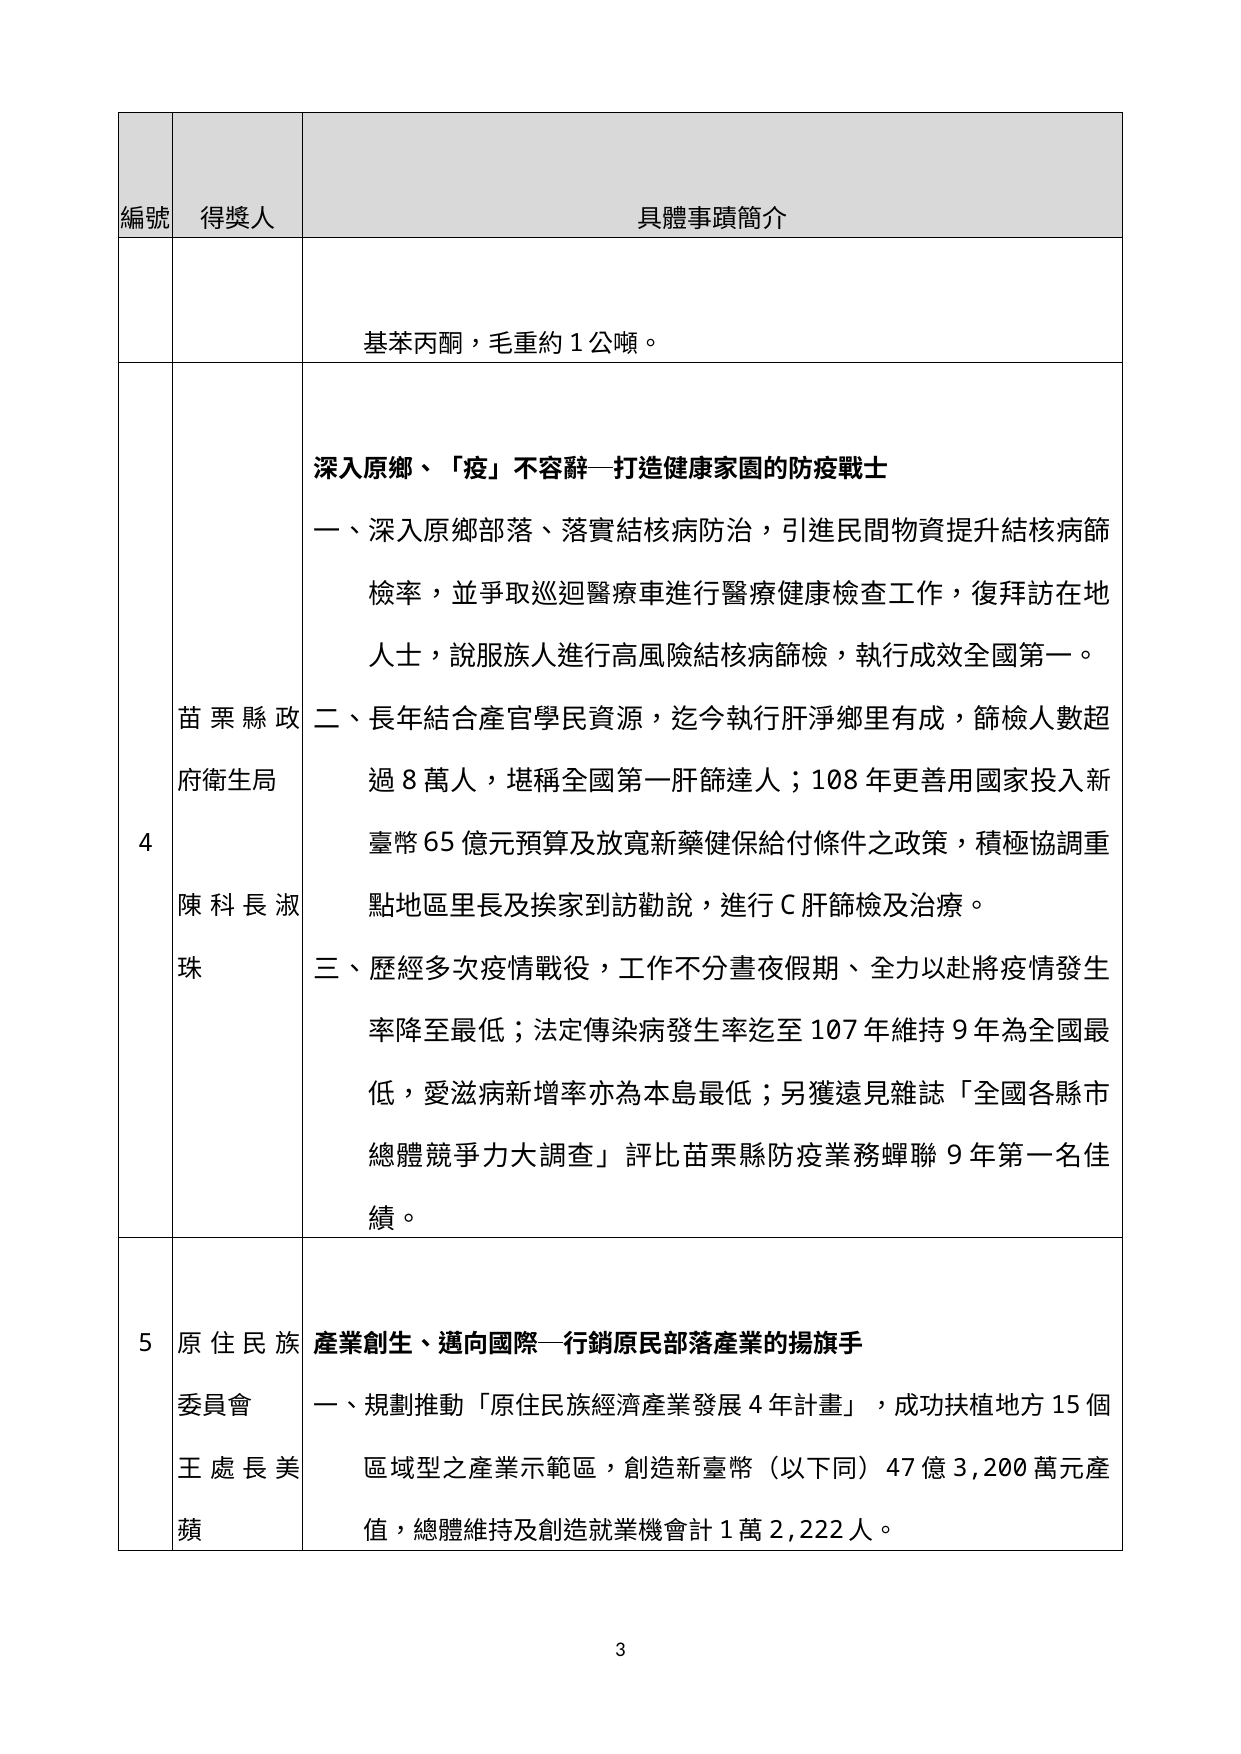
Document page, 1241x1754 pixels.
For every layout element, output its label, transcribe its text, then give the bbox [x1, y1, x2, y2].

table_header 具體事蹟簡介 [303, 113, 1122, 237]
table_cell 5 [119, 1238, 172, 1550]
table_cell 基苯丙酮，毛重約1公噸。 [303, 238, 1122, 362]
table_header 得獎人 [173, 113, 302, 237]
table_cell 深入原鄉、「疫」不容辭─打造健康家園的防疫戰士 一、深入原鄉部落、落實結核病防治，引進民間物資提升結核病篩檢率，並爭取巡迴醫療車進行醫療健康檢查工作，復拜訪在地人士，說服族人進行高風險結核病篩檢，執行成效全國第一。 二、長年結合產官學民資源，迄今執行肝淨鄉里有成，篩檢人數超過8萬人，堪稱全國第一肝篩達人；108年更善用國家投入新臺幣65億元預算及放寬新藥健保給付條件之政策，積極協調重點地區里長及挨家到訪勸說，進行C肝篩檢及治療。 三、歷經多次疫情戰役，工作不分晝夜假期、全力以赴將疫情發生率降至最低；法定傳染病發生率迄至107年維持9年為全國最低，愛滋病新增率亦為本島最低；另獲遠見雜誌「全國各縣市總體競爭力大調查」評比苗栗縣防疫業務蟬聯9年第一名佳績。 [303, 363, 1122, 1237]
table_cell [173, 238, 302, 362]
table_cell 4 [119, 363, 172, 1237]
table_cell 產業創生、邁向國際─行銷原民部落產業的揚旗手 一、規劃推動「原住民族經濟產業發展4年計畫」，成功扶植地方15個區域型之產業示範區，創造新臺幣（以下同）47億3,200萬元產值，總體維持及創造就業機會計1萬2,222人。 [303, 1238, 1122, 1550]
table_cell 原住民族委員會 王處長美蘋 [173, 1238, 302, 1550]
table_cell [119, 238, 172, 362]
table_cell 苗栗縣政府衛生局 陳科長淑珠 [173, 363, 302, 1237]
table_header 編號 [119, 113, 172, 237]
